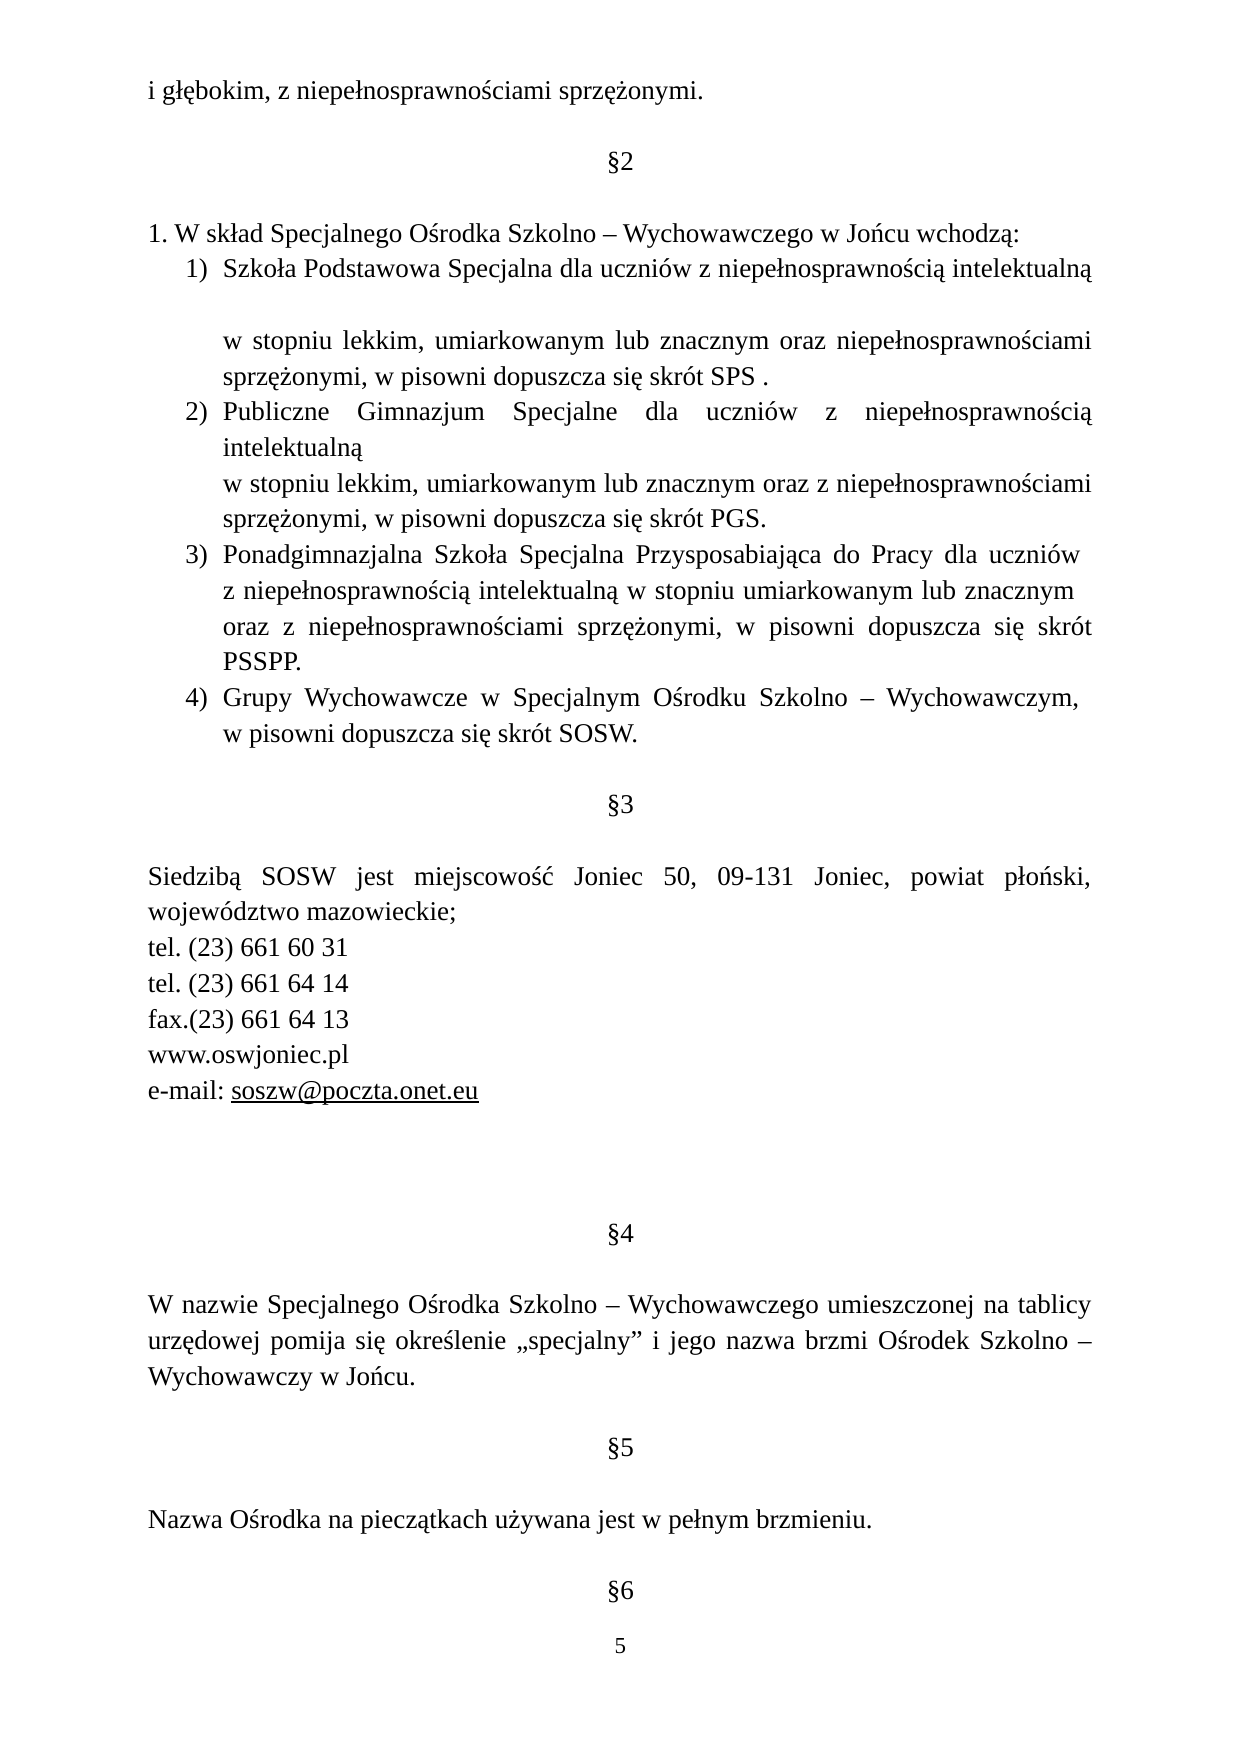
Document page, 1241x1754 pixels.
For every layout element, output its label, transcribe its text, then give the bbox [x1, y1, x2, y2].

text §4 [148, 1217, 1092, 1248]
text e-mail: soszw@poczta.onet.eu [148, 1074, 1092, 1105]
text fax.(23) 661 64 13 [148, 1003, 1092, 1034]
text 1. W skład Specjalnego Ośrodka Szkolno – Wychowawczego w Jońcu wchodzą: [148, 217, 1092, 248]
text W nazwie Specjalnego Ośrodka Szkolno – Wychowawczego umieszczonej na tablicy urzędowej pomija się określenie „specjalny” i jego nazwa brzmi Ośrodek Szkolno – Wychowawczy w Jońcu. [148, 1288, 1092, 1391]
text i głębokim, z niepełnosprawnościami sprzężonymi. [148, 74, 1092, 105]
text §5 [148, 1431, 1092, 1463]
text Siedzibą SOSW jest miejscowość Joniec 50, 09-131 Joniec, powiat płoński, województwo mazowieckie; [148, 860, 1092, 927]
list Publiczne Gimnazjum Specjalne dla uczniów z niepełnosprawnością intelektualną w stopniu lekkim, umiarkowanym lub znacznym oraz z niepełnosprawnościami sprzężonymi, w pisowni dopuszcza się skrót PGS. [185, 395, 1092, 534]
text www.oswjoniec.pl [148, 1038, 1092, 1069]
list Ponadgimnazjalna Szkoła Specjalna Przysposabiająca do Pracy dla uczniów z niepełnosprawnością intelektualną w stopniu umiarkowanym lub znacznym oraz z niepełnosprawnościami sprzężonymi, w pisowni dopuszcza się skrót PSSPP. [185, 538, 1092, 677]
text §6 [148, 1574, 1092, 1606]
list Grupy Wychowawcze w Specjalnym Ośrodku Szkolno – Wychowawczym, w pisowni dopuszcza się skrót SOSW. [185, 681, 1092, 748]
list Szkoła Podstawowa Specjalna dla uczniów z niepełnosprawnością intelektualną w stopniu lekkim, umiarkowanym lub znacznym oraz niepełnosprawnościami sprzężonymi, w pisowni dopuszcza się skrót SPS . [185, 252, 1092, 391]
text tel. (23) 661 60 31 [148, 931, 1092, 962]
text tel. (23) 661 64 14 [148, 967, 1092, 998]
text §2 [148, 145, 1092, 212]
text Nazwa Ośrodka na pieczątkach używana jest w pełnym brzmieniu. [148, 1467, 1092, 1534]
text §3 [148, 788, 1092, 819]
